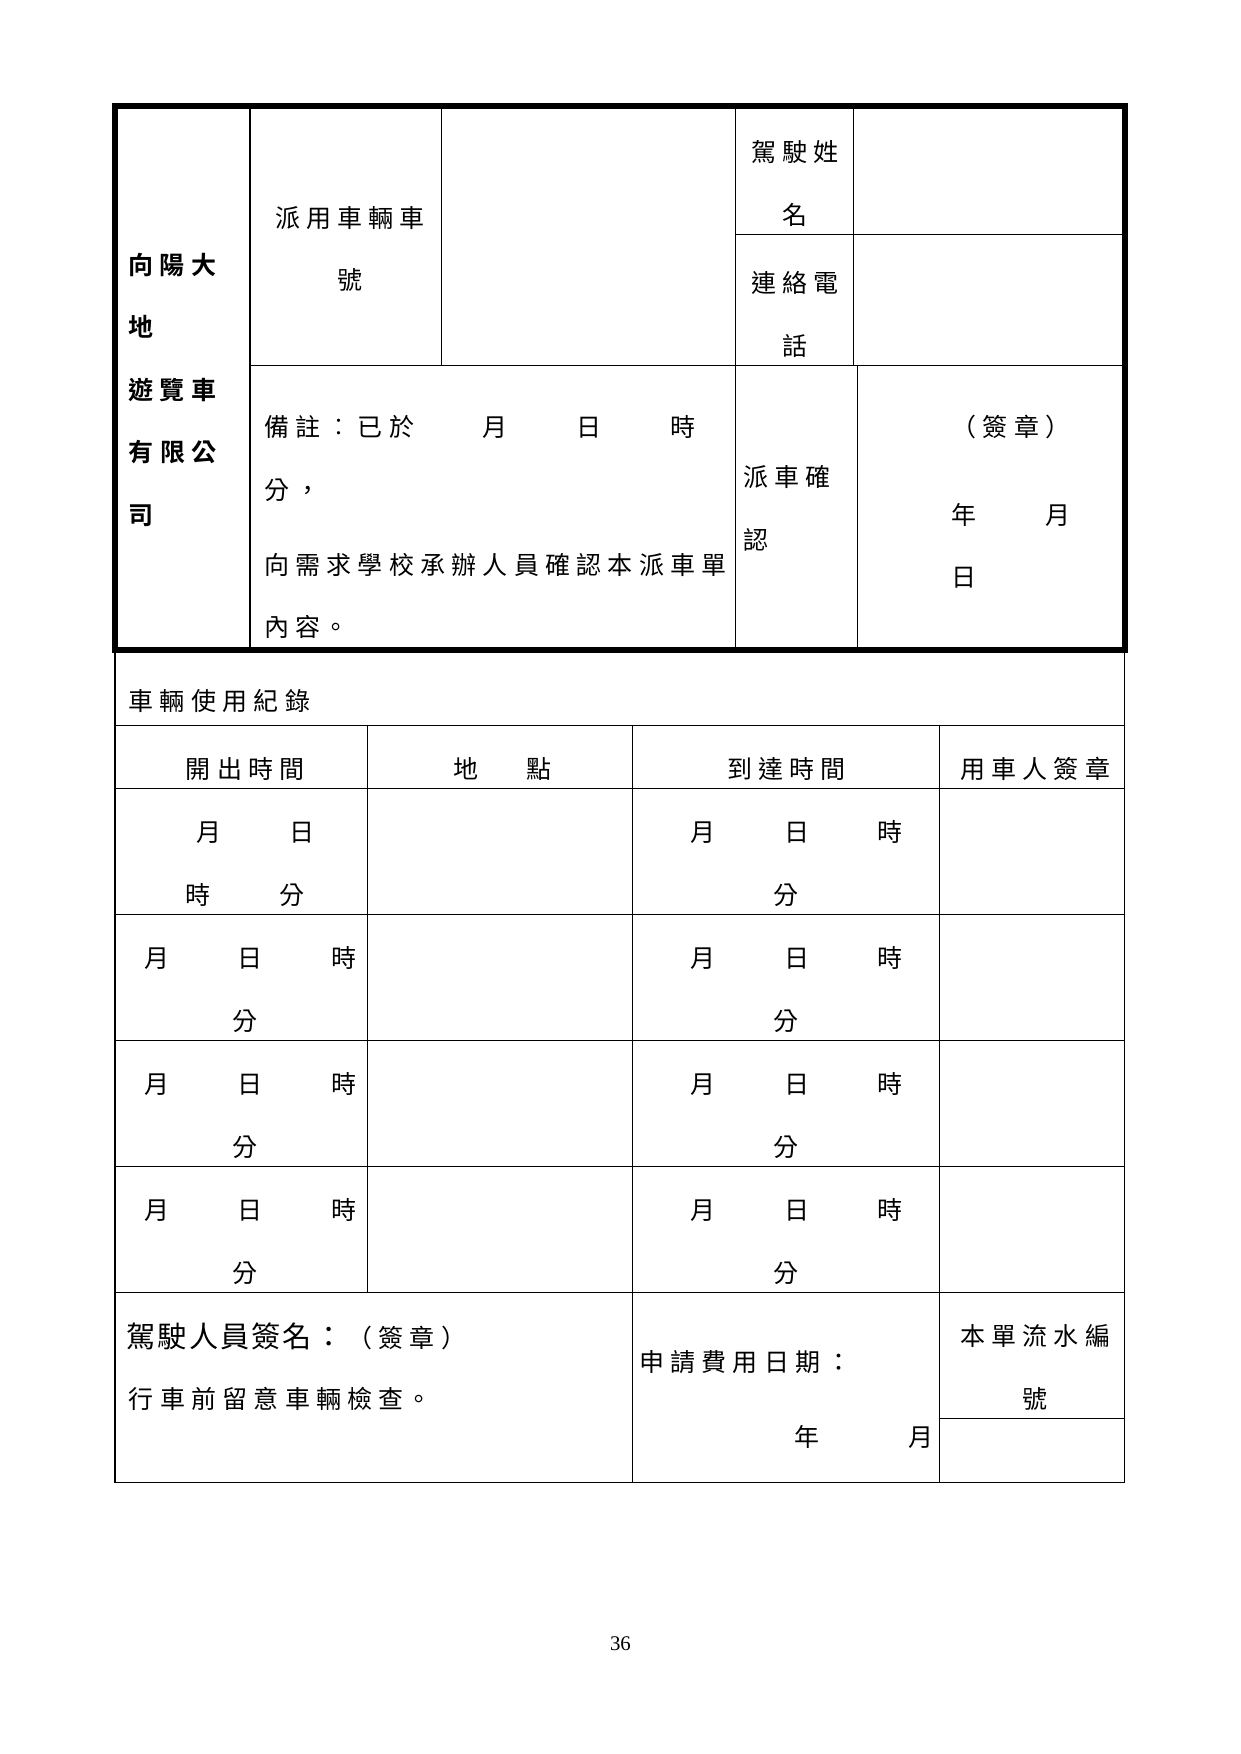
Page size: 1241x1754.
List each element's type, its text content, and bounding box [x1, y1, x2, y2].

table_cell 派車確認 [736, 366, 857, 647]
table_cell 駕駛人員簽名：（簽章） 行車前留意車輛檢查。 [116, 1293, 632, 1482]
table_cell 向陽大地 遊覽車 有限公司 [118, 109, 249, 647]
table_cell [442, 109, 735, 365]
table_cell 月 日 時 分 [633, 789, 939, 914]
table_cell [940, 1167, 1124, 1292]
table_cell [940, 915, 1124, 1040]
table_cell [940, 789, 1124, 914]
table_cell 月 日 時 分 [633, 1167, 939, 1292]
table_cell 月 日 時 分 [116, 1167, 367, 1292]
table_cell 月 日 時 分 [633, 1041, 939, 1166]
table_cell 地 點 [368, 726, 632, 788]
table_cell [854, 235, 1122, 365]
table_cell 月 日 時 分 [116, 915, 367, 1040]
table_cell 申請費用日期： 年 月 [633, 1293, 939, 1482]
table_cell 開出時間 [116, 726, 367, 788]
table_cell 月 日 時 分 [116, 1041, 367, 1166]
table_cell [368, 1041, 632, 1166]
table_cell [854, 109, 1122, 234]
table_cell 派用車輛車號 [251, 109, 441, 365]
table_cell [940, 1041, 1124, 1166]
table_cell [940, 1419, 1124, 1482]
table_cell 駕駛姓名 [736, 109, 853, 234]
table_cell 車輛使用紀錄 [116, 653, 1124, 724]
table_cell 連絡電話 [736, 235, 853, 365]
table_cell [368, 915, 632, 1040]
table_cell 備註︰已於 月 日 時 分， 向需求學校承辦人員確認本派車單內容。 [251, 366, 735, 647]
table_cell 本單流水編號 [940, 1293, 1124, 1418]
table_cell 到達時間 [633, 726, 939, 788]
table_cell 月 日 時 分 [633, 915, 939, 1040]
table_cell 月 日 時 分 [116, 789, 367, 914]
table_cell （簽章） 年 月 日 [858, 366, 1122, 647]
table_cell [368, 1167, 632, 1292]
table_cell 用車人簽章 [940, 726, 1124, 788]
table_cell [368, 789, 632, 914]
